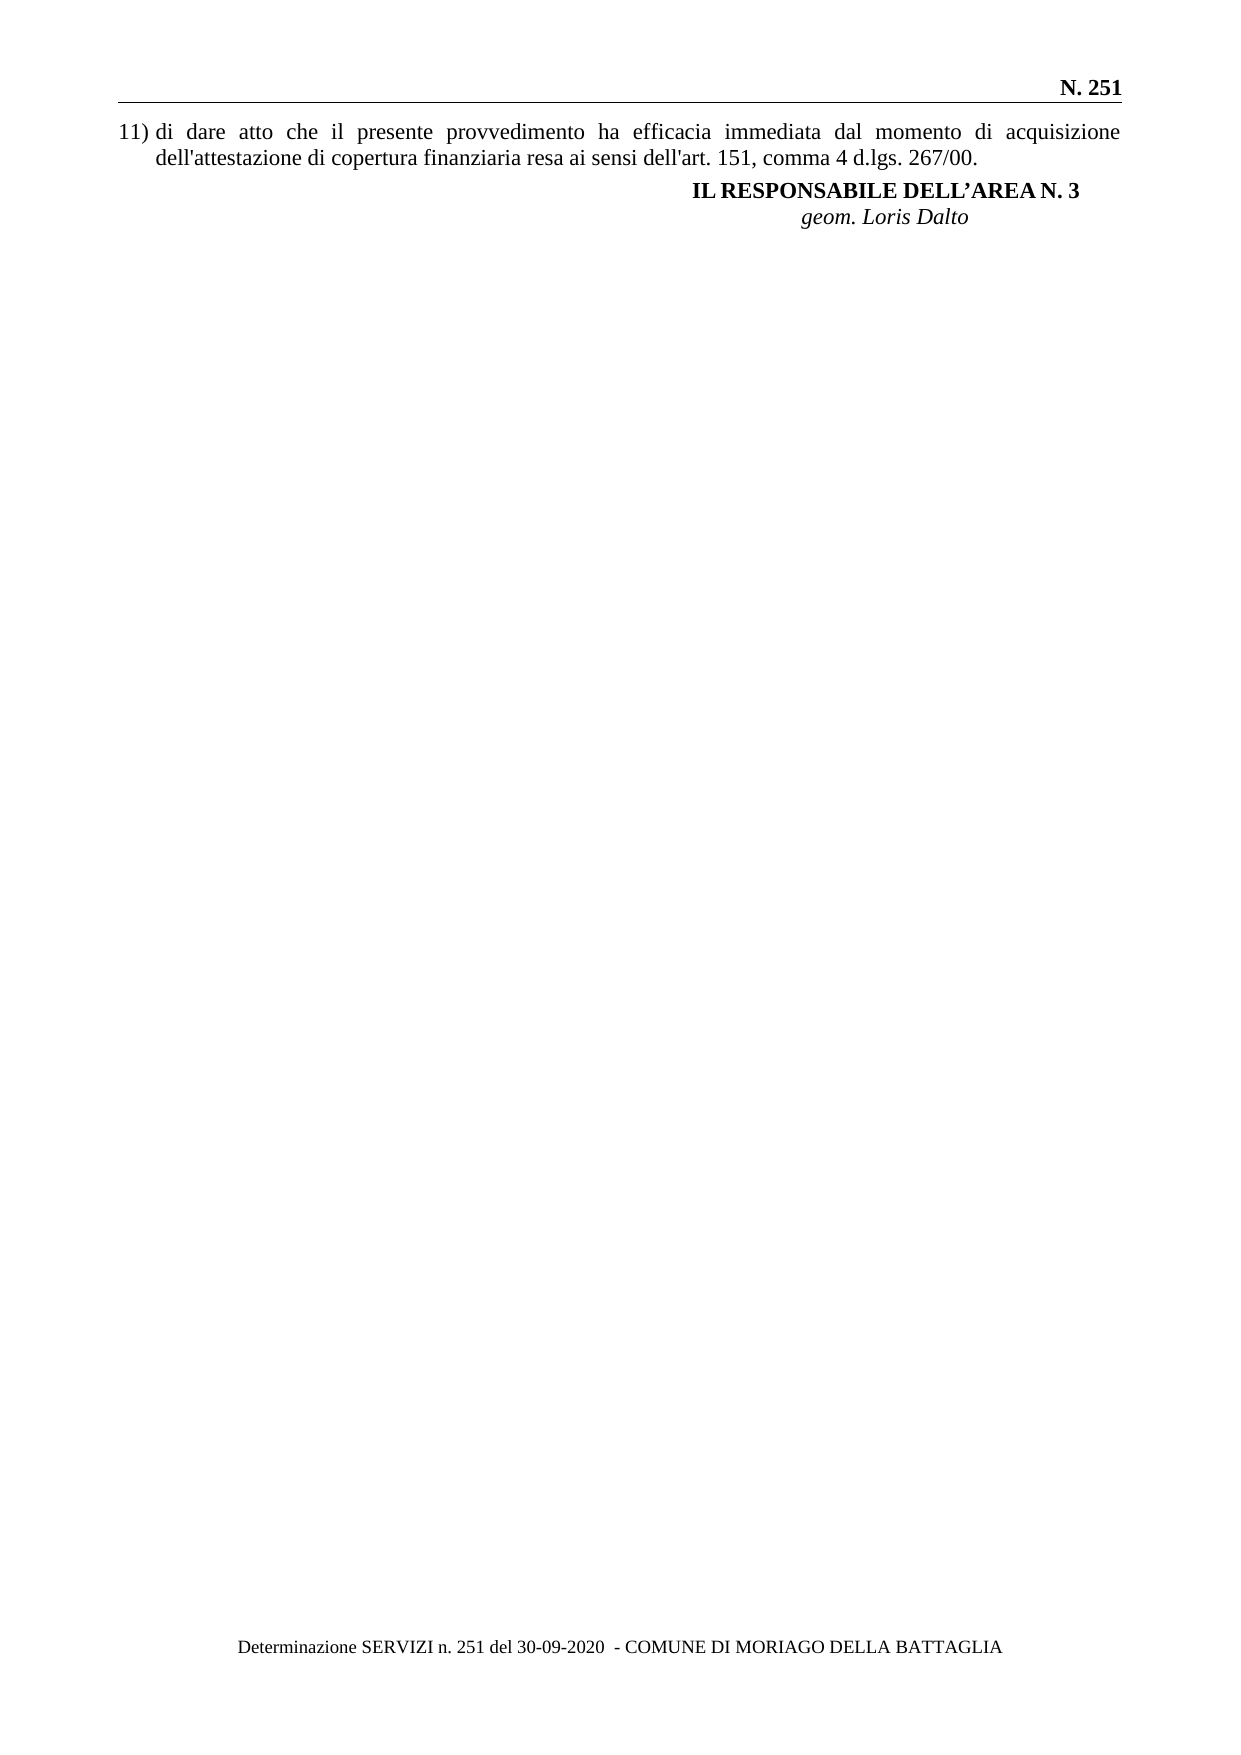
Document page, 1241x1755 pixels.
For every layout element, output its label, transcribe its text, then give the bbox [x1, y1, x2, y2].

text IL RESPONSABILE DELL’AREA N. 3 [650, 177, 1122, 203]
list di dare atto che il presente provvedimento ha efficacia immediata dal momento di acquisizione dell'attestazione di copertura finanziaria resa ai sensi dell'art. 151, comma 4 d.lgs. 267/00. [118, 118, 1122, 171]
text geom. Loris Dalto [650, 203, 1122, 230]
